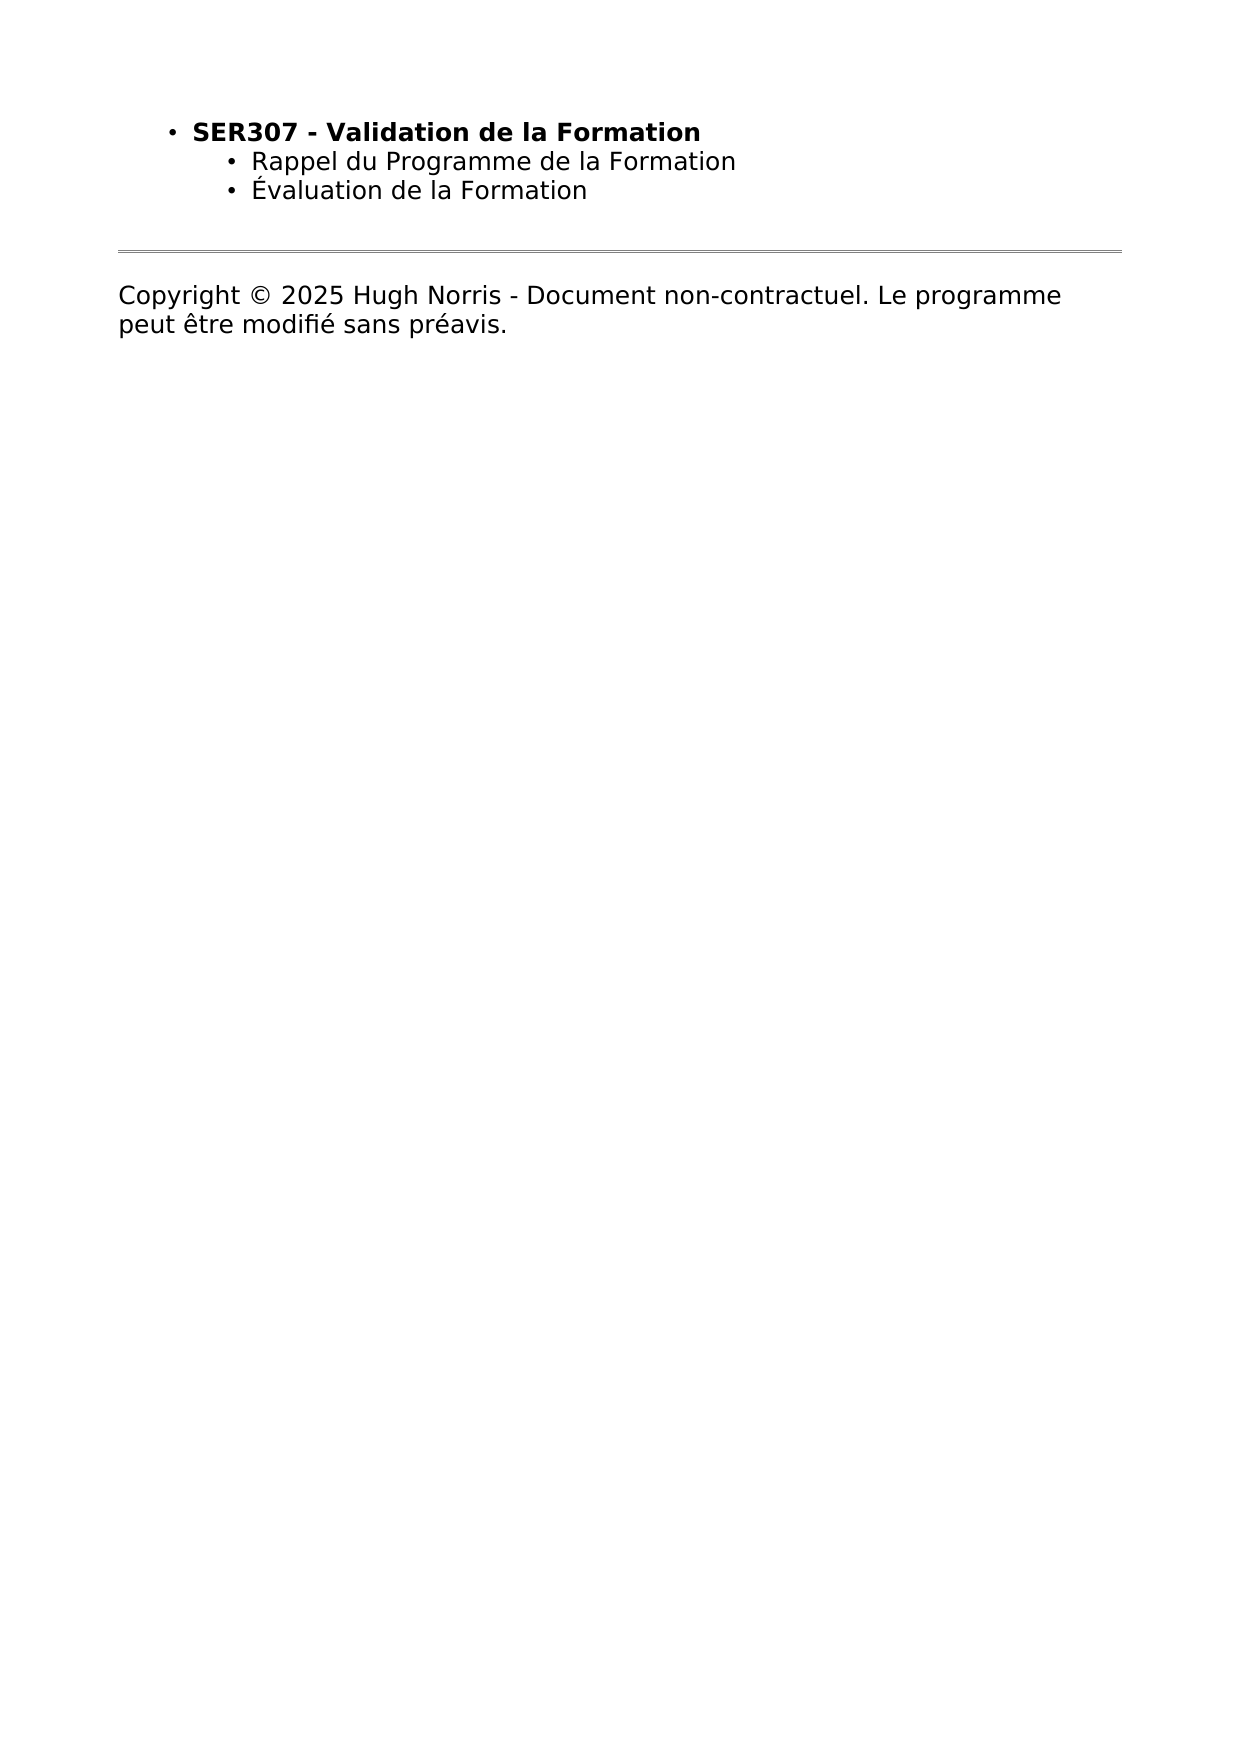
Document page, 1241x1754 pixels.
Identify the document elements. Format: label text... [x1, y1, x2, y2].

list SER307 - Validation de la Formation [177, 118, 1122, 147]
list Évaluation de la Formation [236, 176, 1122, 206]
list Rappel du Programme de la Formation [236, 147, 1122, 176]
text Copyright © 2025 Hugh Norris - Document non-contractuel. Le programme peut être modifié sans préavis. [118, 281, 1122, 340]
